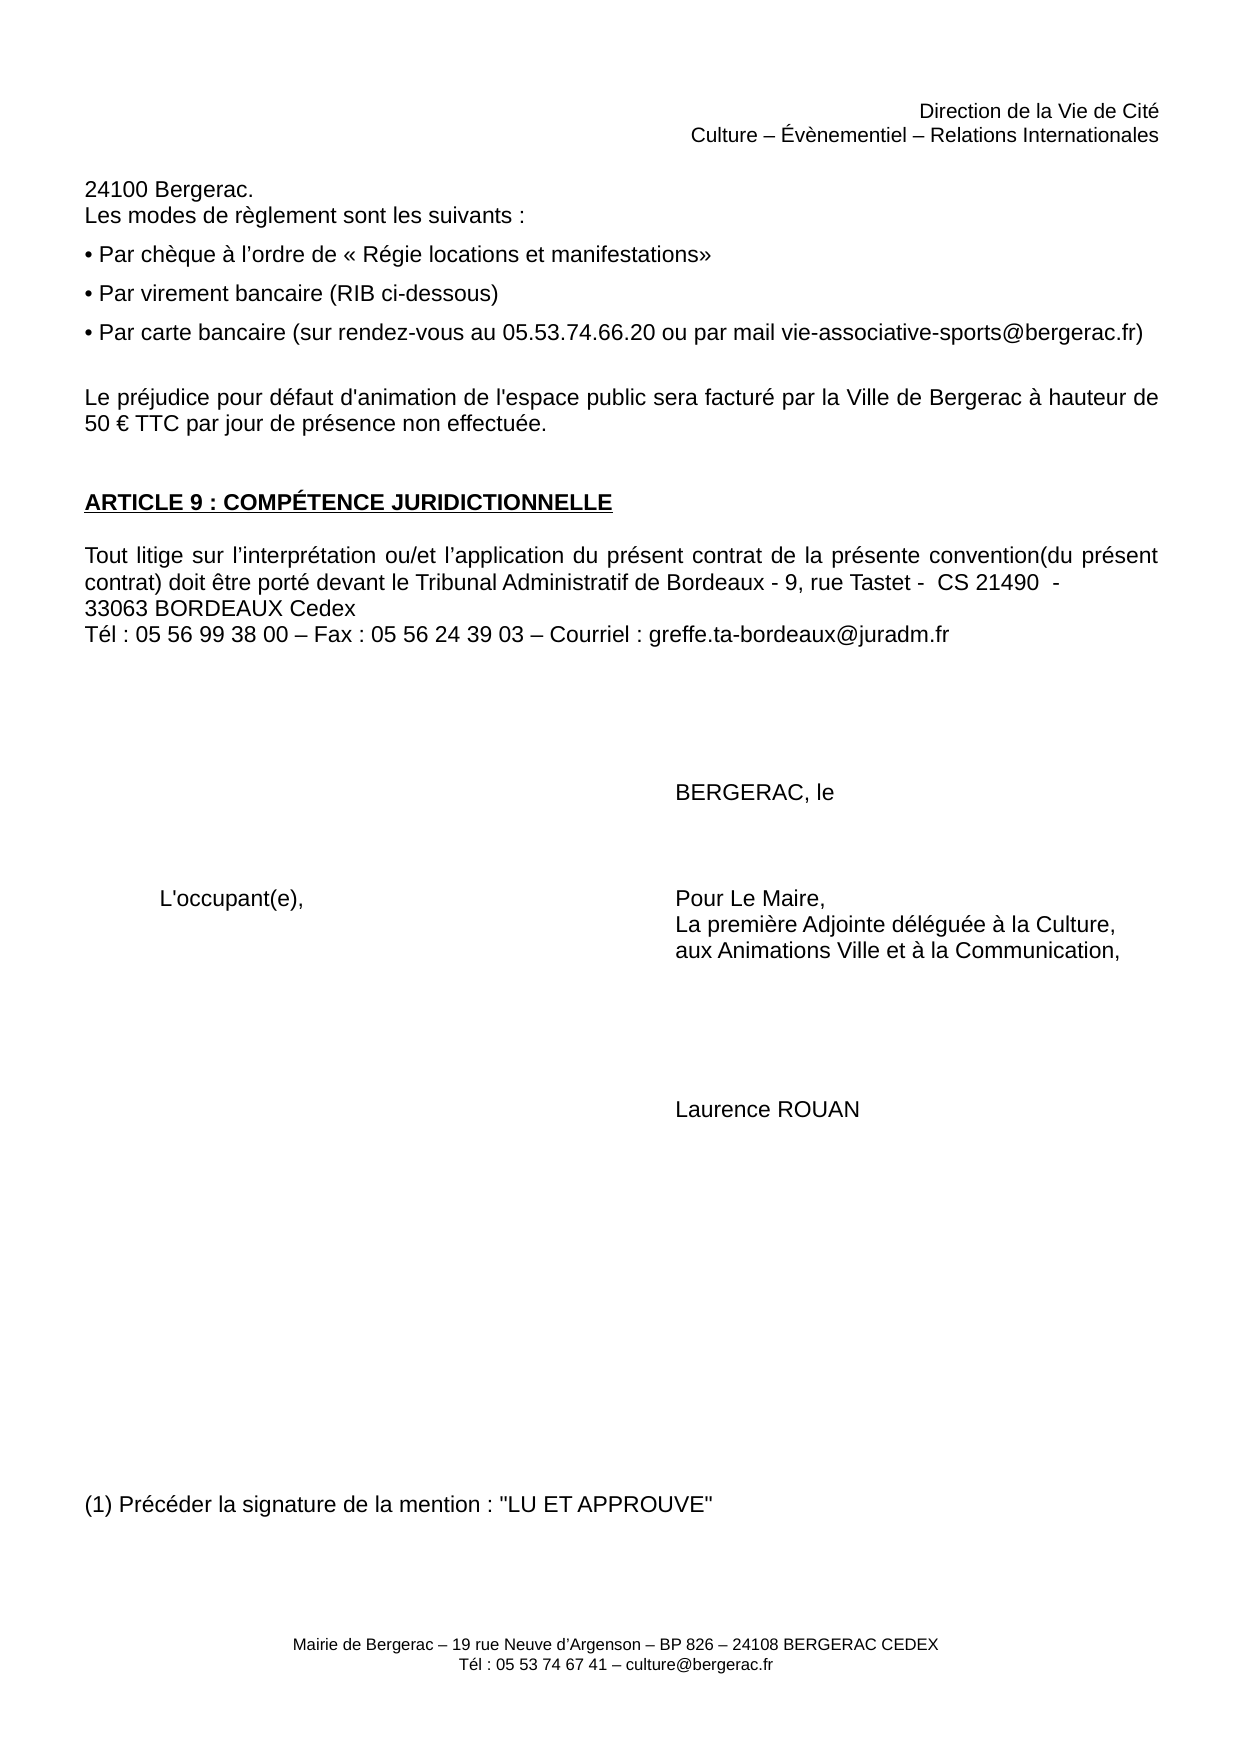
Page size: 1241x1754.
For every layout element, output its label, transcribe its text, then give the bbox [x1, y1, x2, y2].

text 24100 Bergerac. [84, 176, 1159, 202]
text (1) Précéder la signature de la mention : "LU ET APPROUVE" [84, 1491, 1159, 1517]
text Les modes de règlement sont les suivants : [84, 202, 1159, 228]
text 33063 BORDEAUX Cedex [84, 595, 1159, 621]
text • Par chèque à l’ordre de « Régie locations et manifestations» [84, 241, 1159, 267]
list aux Animations Ville et à la Communication, [422, 937, 1159, 964]
text • Par carte bancaire (sur rendez-vous au 05.53.74.66.20 ou par mail vie-associative-sports@bergerac.fr) [84, 319, 1159, 345]
list La première Adjointe déléguée à la Culture, [122, 911, 1159, 937]
text Laurence ROUAN [84, 1096, 1159, 1122]
text BERGERAC, le [84, 779, 1159, 806]
text Le préjudice pour défaut d'animation de l'espace public sera facturé par la Ville de Bergerac à hauteur de 50 € TTC par jour de présence non effectuée. [84, 384, 1159, 437]
list L'occupant(e), Pour Le Maire, [122, 885, 1159, 911]
text ARTICLE 9 : COMPÉTENCE JURIDICTIONNELLE [84, 489, 1159, 516]
text • Par virement bancaire (RIB ci-dessous) [84, 280, 1159, 306]
text Tél : 05 56 99 38 00 – Fax : 05 56 24 39 03 – Courriel : greffe.ta-bordeaux@juradm.fr [84, 621, 1159, 647]
text Tout litige sur l’interprétation ou/et l’application du présent contrat de la présente convention(du présent contrat) doit être porté devant le Tribunal Administratif de Bordeaux - 9, rue Tastet - CS 21490 - [84, 542, 1159, 595]
